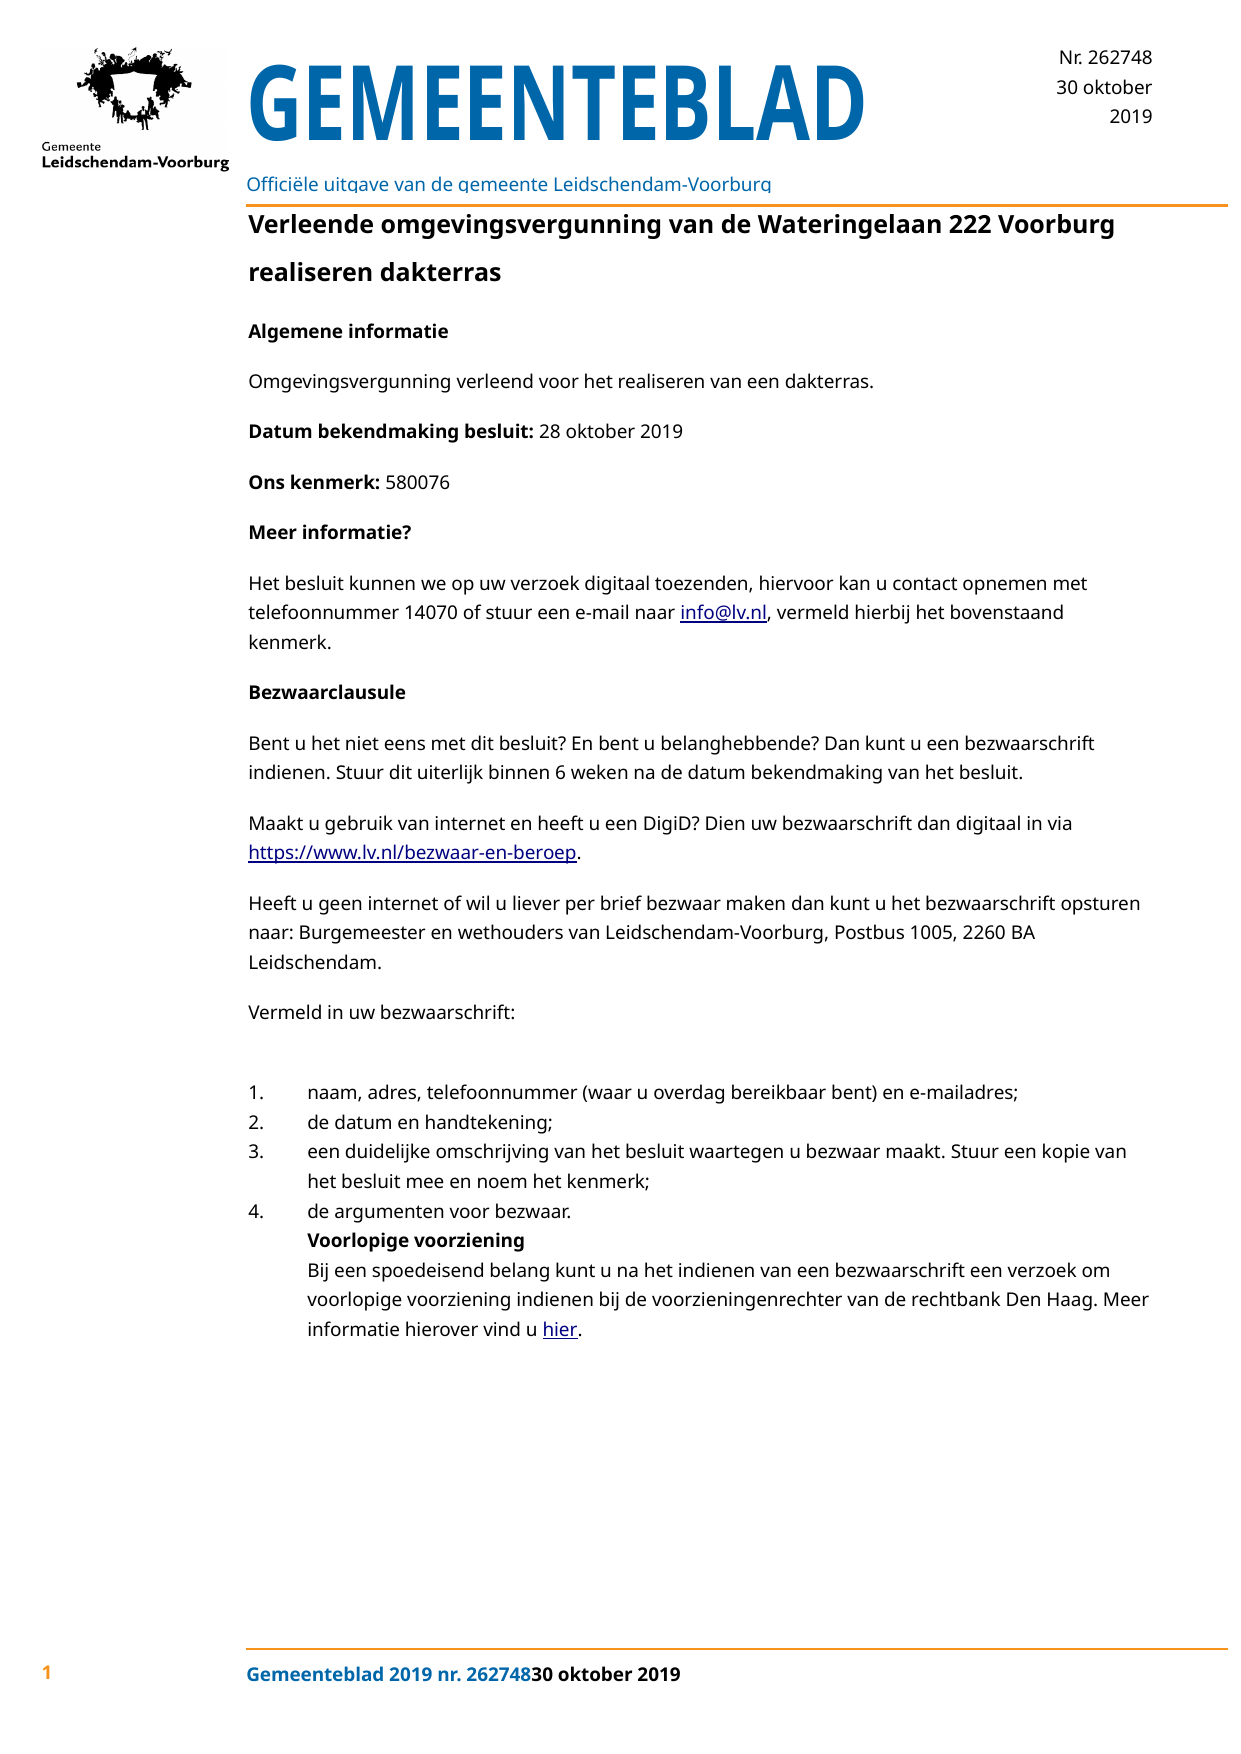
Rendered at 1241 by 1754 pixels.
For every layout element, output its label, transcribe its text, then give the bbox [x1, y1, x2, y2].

list Voorlopige voorziening [248, 1227, 1152, 1253]
text Bezwaarclausule [248, 679, 1152, 705]
list Bij een spoedeisend belang kunt u na het indienen van een bezwaarschrift een verzoek om voorlopige voorziening indienen bij de voorzieningenrechter van de rechtbank Den Haag. Meer informatie hierover vind u hier. [248, 1257, 1152, 1342]
text Heeft u geen internet of wil u liever per brief bezwaar maken dan kunt u het bezwaarschrift opsturen naar: Burgemeester en wethouders van Leidschendam-Voorburg, Postbus 1005, 2260 BA Leidschendam. [248, 890, 1152, 975]
text Bent u het niet eens met dit besluit? En bent u belanghebbende? Dan kunt u een bezwaarschrift indienen. Stuur dit uiterlijk binnen 6 weken na de datum bekendmaking van het besluit. [248, 730, 1152, 785]
list naam, adres, telefoonnummer (waar u overdag bereikbaar bent) en e-mailadres; [248, 1079, 1152, 1105]
text Vermeld in uw bezwaarschrift: [248, 999, 1152, 1025]
text Ons kenmerk: 580076 [248, 469, 1152, 495]
text Maakt u gebruik van internet en heeft u een DigiD? Dien uw bezwaarschrift dan digitaal in via https://www.lv.nl/bezwaar-en-beroep. [248, 810, 1152, 865]
text Algemene informatie [248, 318, 1152, 344]
text Het besluit kunnen we op uw verzoek digitaal toezenden, hiervoor kan u contact opnemen met telefoonnummer 14070 of stuur een e-mail naar info@lv.nl, vermeld hierbij het bovenstaand kenmerk. [248, 570, 1152, 655]
text Datum bekendmaking besluit: 28 oktober 2019 [248, 419, 1152, 444]
text Meer informatie? [248, 519, 1152, 545]
list de datum en handtekening; [248, 1109, 1152, 1135]
picture [41, 47, 231, 172]
text Verleende omgevingsvergunning van de Wateringelaan 222 Voorburg realiseren dakterras [248, 207, 1152, 288]
text Omgevingsvergunning verleend voor het realiseren van een dakterras. [248, 368, 1152, 394]
list de argumenten voor bezwaar. [248, 1198, 1152, 1224]
list een duidelijke omschrijving van het besluit waartegen u bezwaar maakt. Stuur een kopie van het besluit mee en noem het kenmerk; [248, 1139, 1152, 1194]
